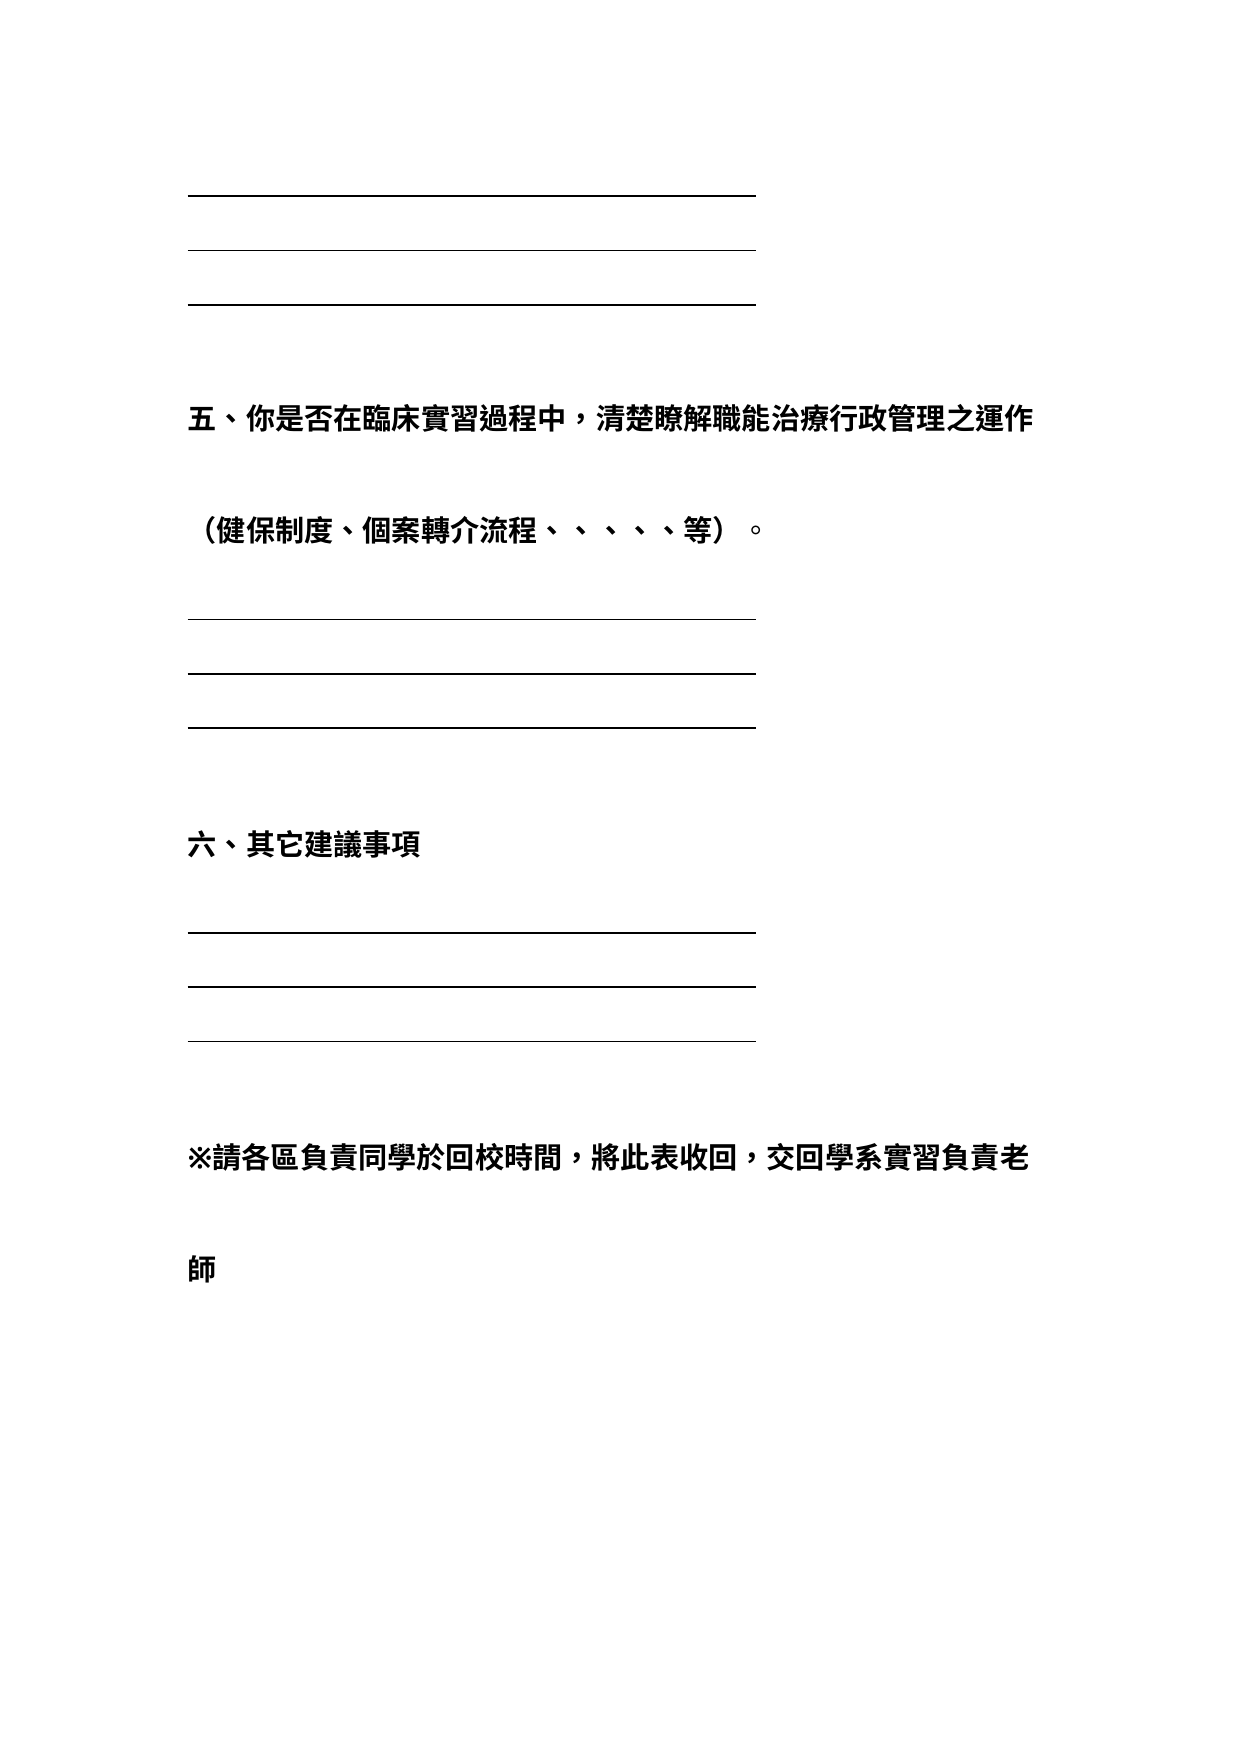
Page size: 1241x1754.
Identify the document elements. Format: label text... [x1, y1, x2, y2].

text ※請各區負責同學於回校時間，將此表收回，交回學系實習負責老師 [187, 1118, 1053, 1306]
text 六、其它建議事項 [187, 805, 1053, 880]
text 五、你是否在臨床實習過程中，清楚瞭解職能治療行政管理之運作（健保制度、個案轉介流程、、、、、等）。 [187, 379, 1053, 567]
